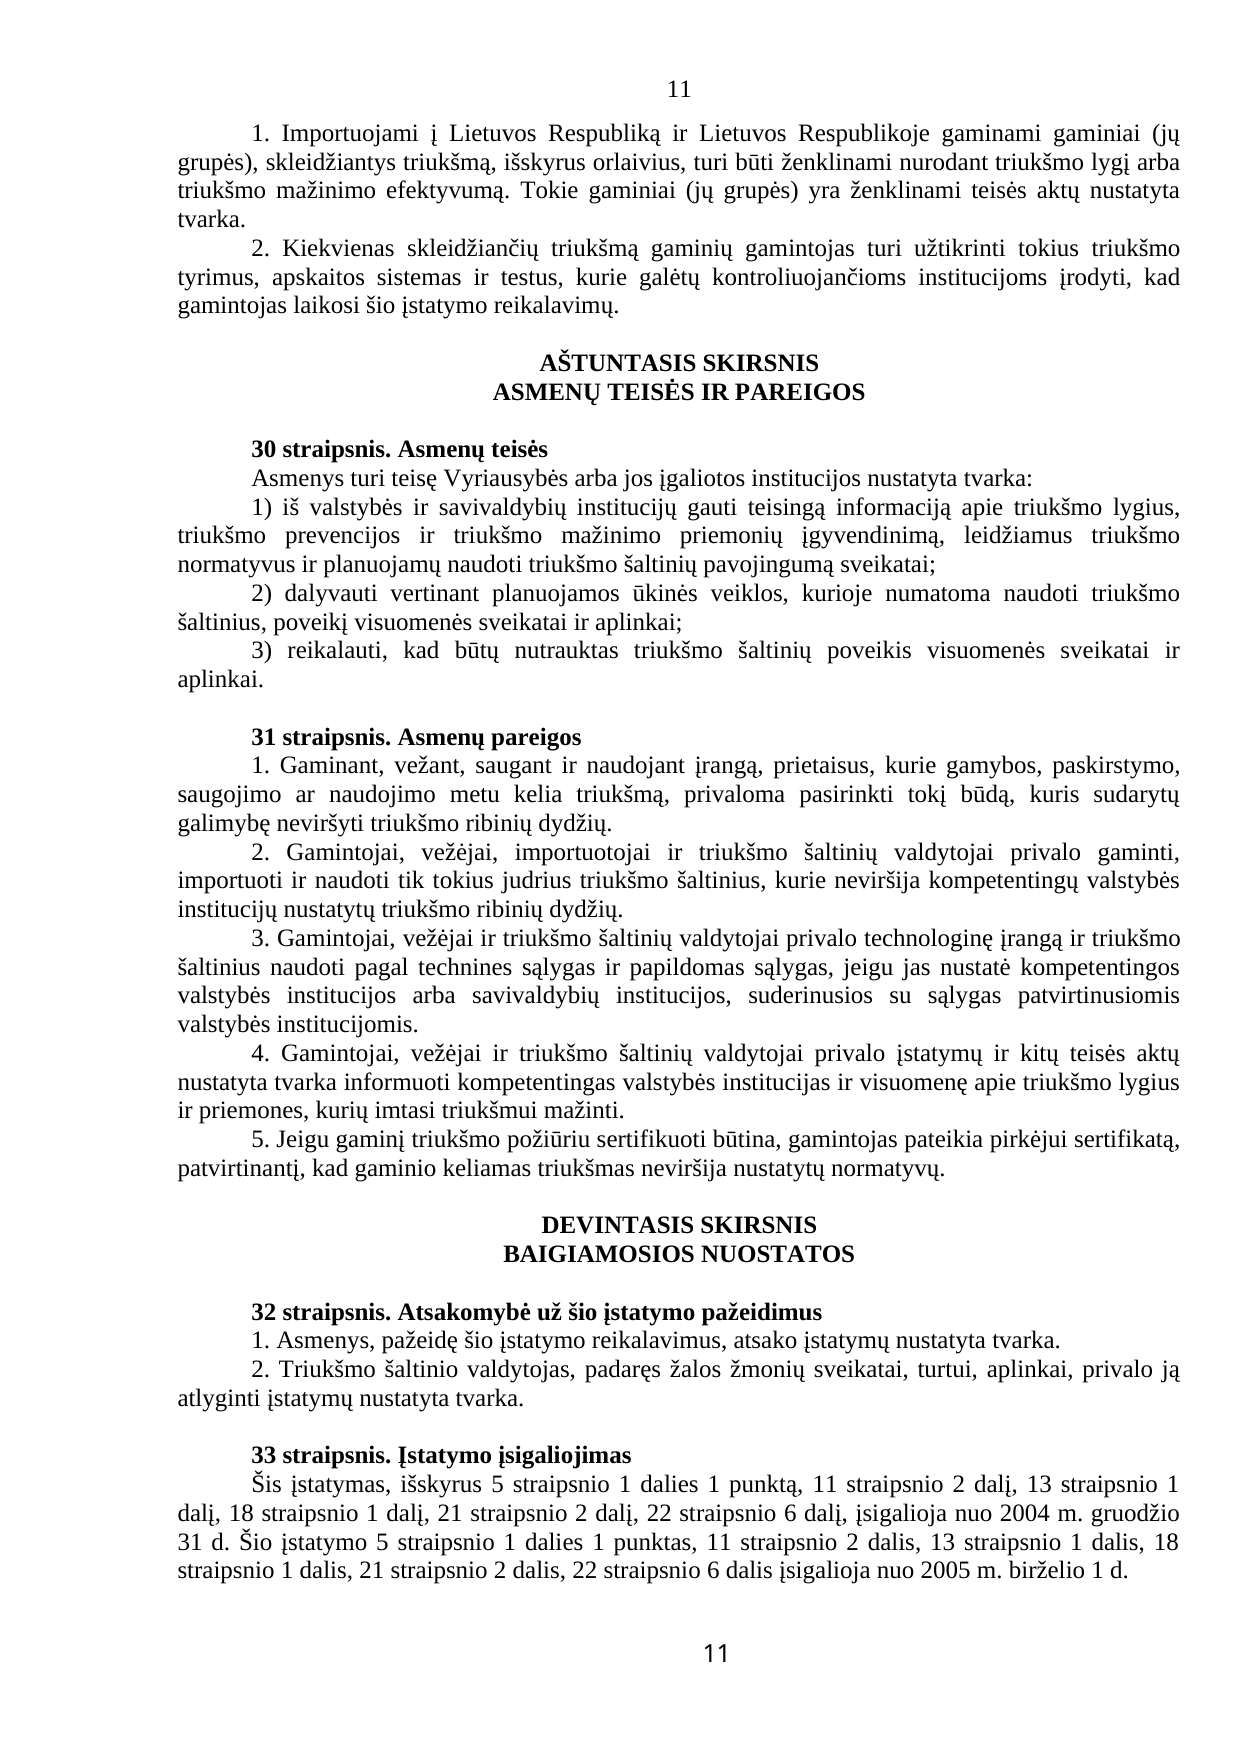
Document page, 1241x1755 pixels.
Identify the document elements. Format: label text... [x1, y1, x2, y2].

text 1. Gaminant, vežant, saugant ir naudojant įrangą, prietaisus, kurie gamybos, paskirstymo, saugojimo ar naudojimo metu kelia triukšmą, privaloma pasirinkti tokį būdą, kuris sudarytų galimybę neviršyti triukšmo ribinių dydžių. [177, 751, 1181, 837]
text 1) iš valstybės ir savivaldybių institucijų gauti teisingą informaciją apie triukšmo lygius, triukšmo prevencijos ir triukšmo mažinimo priemonių įgyvendinimą, leidžiamus triukšmo normatyvus ir planuojamų naudoti triukšmo šaltinių pavojingumą sveikatai; [177, 492, 1181, 578]
subtitle DEVINTASIS SKIRSNIS [177, 1211, 1181, 1239]
text 31 straipsnis. Asmenų pareigos [177, 722, 1181, 751]
text Šis įstatymas, išskyrus 5 straipsnio 1 dalies 1 punktą, 11 straipsnio 2 dalį, 13 straipsnio 1 dalį, 18 straipsnio 1 dalį, 21 straipsnio 2 dalį, 22 straipsnio 6 dalį, įsigalioja nuo 2004 m. gruodžio 31 d. Šio įstatymo 5 straipsnio 1 dalies 1 punktas, 11 straipsnio 2 dalis, 13 straipsnio 1 dalis, 18 straipsnio 1 dalis, 21 straipsnio 2 dalis, 22 straipsnio 6 dalis įsigalioja nuo 2005 m. birželio 1 d. [177, 1469, 1181, 1584]
text 5. Jeigu gaminį triukšmo požiūriu sertifikuoti būtina, gamintojas pateikia pirkėjui sertifikatą, patvirtinantį, kad gaminio keliamas triukšmas neviršija nustatytų normatyvų. [177, 1124, 1181, 1182]
text 2. Gamintojai, vežėjai, importuotojai ir triukšmo šaltinių valdytojai privalo gaminti, importuoti ir naudoti tik tokius judrius triukšmo šaltinius, kurie neviršija kompetentingų valstybės institucijų nustatytų triukšmo ribinių dydžių. [177, 837, 1181, 923]
text ASMENŲ TEISĖS IR PAREIGOS [177, 377, 1181, 406]
text 32 straipsnis. Atsakomybė už šio įstatymo pažeidimus [177, 1297, 1181, 1326]
text 2) dalyvauti vertinant planuojamos ūkinės veiklos, kurioje numatoma naudoti triukšmo šaltinius, poveikį visuomenės sveikatai ir aplinkai; [177, 578, 1181, 636]
text 33 straipsnis. Įstatymo įsigaliojimas [177, 1441, 1181, 1469]
text 3) reikalauti, kad būtų nutrauktas triukšmo šaltinių poveikis visuomenės sveikatai ir aplinkai. [177, 636, 1181, 693]
text 2. Triukšmo šaltinio valdytojas, padaręs žalos žmonių sveikatai, turtui, aplinkai, privalo ją atlyginti įstatymų nustatyta tvarka. [177, 1354, 1181, 1412]
text 4. Gamintojai, vežėjai ir triukšmo šaltinių valdytojai privalo įstatymų ir kitų teisės aktų nustatyta tvarka informuoti kompetentingas valstybės institucijas ir visuomenę apie triukšmo lygius ir priemones, kurių imtasi triukšmui mažinti. [177, 1038, 1181, 1124]
text 1. Importuojami į Lietuvos Respubliką ir Lietuvos Respublikoje gaminami gaminiai (jų grupės), skleidžiantys triukšmą, išskyrus orlaivius, turi būti ženklinami nurodant triukšmo lygį arba triukšmo mažinimo efektyvumą. Tokie gaminiai (jų grupės) yra ženklinami teisės aktų nustatyta tvarka. [177, 118, 1181, 233]
text Asmenys turi teisę Vyriausybės arba jos įgaliotos institucijos nustatyta tvarka: [177, 463, 1181, 492]
text 1. Asmenys, pažeidę šio įstatymo reikalavimus, atsako įstatymų nustatyta tvarka. [177, 1326, 1181, 1354]
text 3. Gamintojai, vežėjai ir triukšmo šaltinių valdytojai privalo technologinę įrangą ir triukšmo šaltinius naudoti pagal technines sąlygas ir papildomas sąlygas, jeigu jas nustatė kompetentingos valstybės institucijos arba savivaldybių institucijos, suderinusios su sąlygas patvirtinusiomis valstybės institucijomis. [177, 923, 1181, 1038]
text 2. Kiekvienas skleidžiančių triukšmą gaminių gamintojas turi užtikrinti tokius triukšmo tyrimus, apskaitos sistemas ir testus, kurie galėtų kontroliuojančioms institucijoms įrodyti, kad gamintojas laikosi šio įstatymo reikalavimų. [177, 233, 1181, 319]
text BAIGIAMOSIOS NUOSTATOS [177, 1239, 1181, 1268]
subtitle AŠTUNTASIS SKIRSNIS [177, 348, 1181, 377]
text 30 straipsnis. Asmenų teisės [177, 434, 1181, 463]
